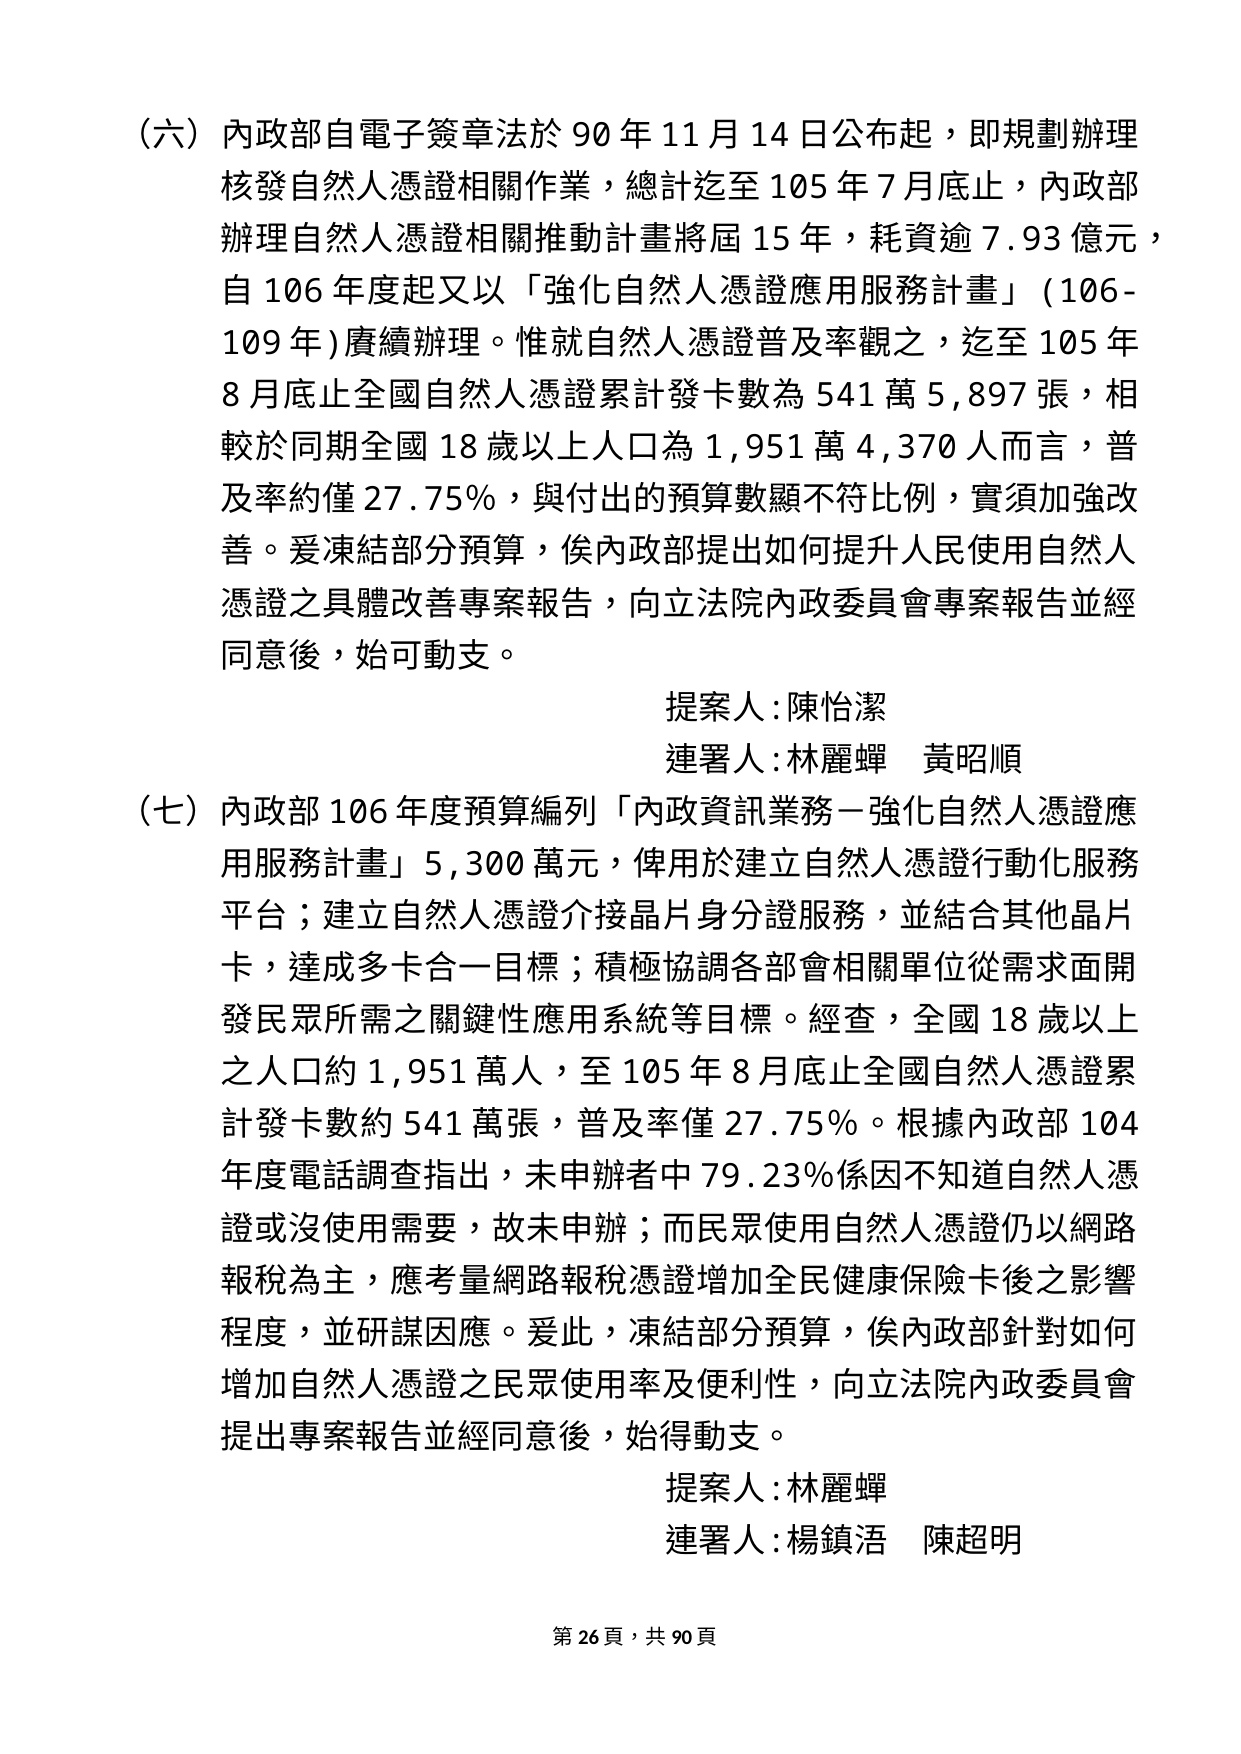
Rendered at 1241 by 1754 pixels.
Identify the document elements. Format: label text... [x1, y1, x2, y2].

text 連署人:楊鎮浯 陳超明 [118, 1511, 1139, 1563]
text 提案人:陳怡潔 [118, 677, 1139, 729]
text 提案人:林麗蟬 [118, 1459, 1139, 1511]
text （六）內政部自電子簽章法於90年11月14日公布起，即規劃辦理核發自然人憑證相關作業，總計迄至105年7月底止，內政部辦理自然人憑證相關推動計畫將屆15年，耗資逾7.93億元，自106年度起又以「強化自然人憑證應用服務計畫」(106-109年)賡續辦理。惟就自然人憑證普及率觀之，迄至105年8月底止全國自然人憑證累計發卡數為541萬5,897張，相較於同期全國18歲以上人口為1,951萬4,370人而言，普及率約僅27.75％，與付出的預算數顯不符比例，實須加強改善。爰凍結部分預算，俟內政部提出如何提升人民使用自然人憑證之具體改善專案報告，向立法院內政委員會專案報告並經同意後，始可動支。 [118, 104, 1139, 677]
text 連署人:林麗蟬 黃昭順 [118, 729, 1139, 782]
text （七）內政部106年度預算編列「內政資訊業務－強化自然人憑證應用服務計畫」5,300萬元，俾用於建立自然人憑證行動化服務平台；建立自然人憑證介接晶片身分證服務，並結合其他晶片卡，達成多卡合一目標；積極協調各部會相關單位從需求面開發民眾所需之關鍵性應用系統等目標。經查，全國18歲以上之人口約1,951萬人，至105年8月底止全國自然人憑證累計發卡數約541萬張，普及率僅27.75％。根據內政部104年度電話調查指出，未申辦者中79.23％係因不知道自然人憑證或沒使用需要，故未申辦；而民眾使用自然人憑證仍以網路報稅為主，應考量網路報稅憑證增加全民健康保險卡後之影響程度，並研謀因應。爰此，凍結部分預算，俟內政部針對如何增加自然人憑證之民眾使用率及便利性，向立法院內政委員會提出專案報告並經同意後，始得動支。 [118, 782, 1139, 1459]
